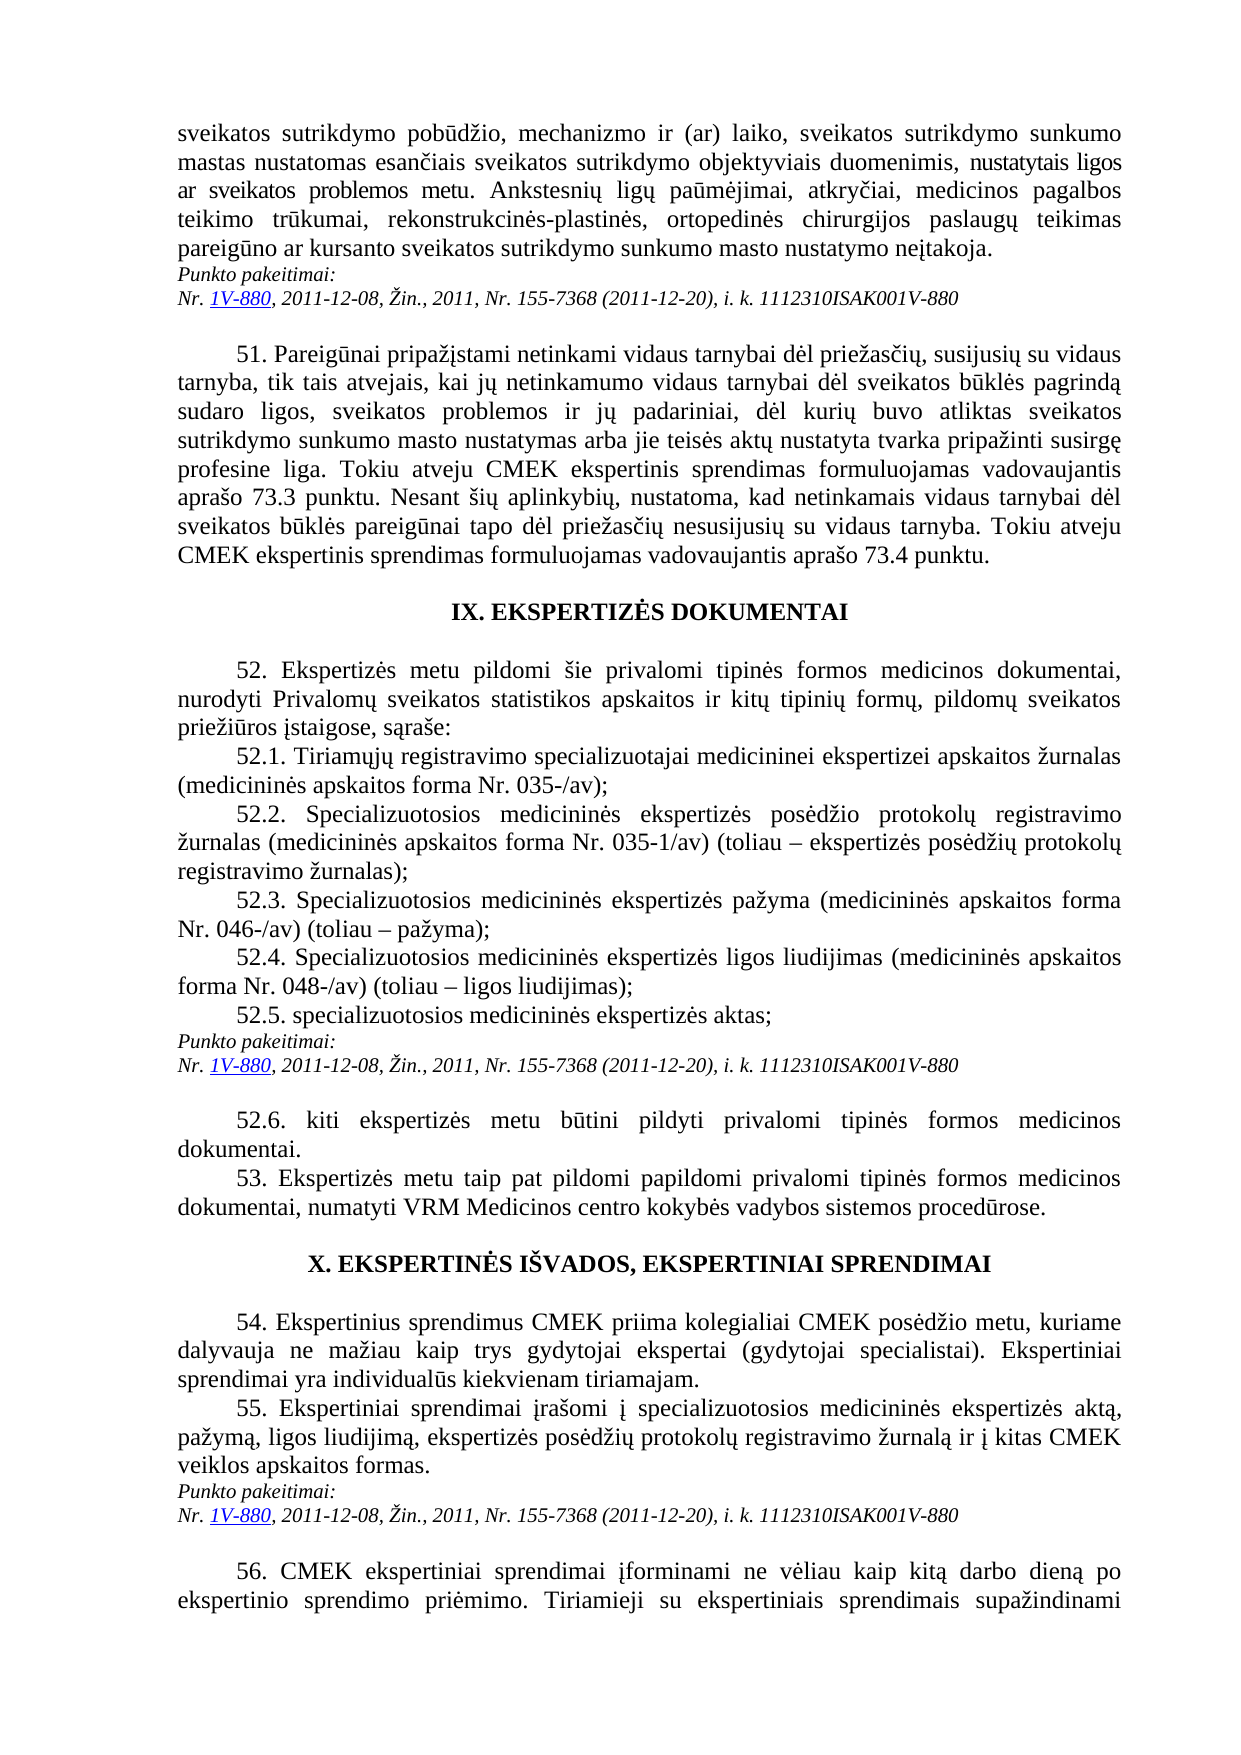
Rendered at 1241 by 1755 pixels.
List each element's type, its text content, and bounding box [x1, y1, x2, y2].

text 55. Ekspertiniai sprendimai įrašomi į specializuotosios medicininės ekspertizės aktą, pažymą, ligos liudijimą, ekspertizės posėdžių protokolų registravimo žurnalą ir į kitas CMEK veiklos apskaitos formas. [177, 1393, 1122, 1479]
text 52.5. specializuotosios medicininės ekspertizės aktas; [177, 1000, 1122, 1029]
text Punkto pakeitimai: [177, 1479, 1122, 1503]
text 52.6. kiti ekspertizės metu būtini pildyti privalomi tipinės formos medicinos dokumentai. [177, 1106, 1122, 1163]
text Punkto pakeitimai: [177, 1029, 1122, 1053]
text 52.4. Specializuotosios medicininės ekspertizės ligos liudijimas (medicininės apskaitos forma Nr. 048-/av) (toliau – ligos liudijimas); [177, 942, 1122, 1000]
text Nr. 1V-880, 2011-12-08, Žin., 2011, Nr. 155-7368 (2011-12-20), i. k. 1112310ISAK001V-880 [177, 286, 1122, 310]
text Nr. 1V-880, 2011-12-08, Žin., 2011, Nr. 155-7368 (2011-12-20), i. k. 1112310ISAK001V-880 [177, 1503, 1122, 1527]
text 52.1. Tiriamųjų registravimo specializuotajai medicininei ekspertizei apskaitos žurnalas (medicininės apskaitos forma Nr. 035-/av); [177, 741, 1122, 799]
text 52.3. Specializuotosios medicininės ekspertizės pažyma (medicininės apskaitos forma Nr. 046-/av) (toliau – pažyma); [177, 885, 1122, 942]
text IX. EKSPERTIZĖS DOKUMENTAI [177, 597, 1122, 626]
text 53. Ekspertizės metu taip pat pildomi papildomi privalomi tipinės formos medicinos dokumentai, numatyti VRM Medicinos centro kokybės vadybos sistemos procedūrose. [177, 1163, 1122, 1221]
text sveikatos sutrikdymo pobūdžio, mechanizmo ir (ar) laiko, sveikatos sutrikdymo sunkumo mastas nustatomas esančiais sveikatos sutrikdymo objektyviais duomenimis, nustatytais ligos ar sveikatos problemos metu. Ankstesnių ligų paūmėjimai, atkryčiai, medicinos pagalbos teikimo trūkumai, rekonstrukcinės-plastinės, ortopedinės chirurgijos paslaugų teikimas pareigūno ar kursanto sveikatos sutrikdymo sunkumo masto nustatymo neįtakoja. [177, 118, 1122, 262]
text 51. Pareigūnai pripažįstami netinkami vidaus tarnybai dėl priežasčių, susijusių su vidaus tarnyba, tik tais atvejais, kai jų netinkamumo vidaus tarnybai dėl sveikatos būklės pagrindą sudaro ligos, sveikatos problemos ir jų padariniai, dėl kurių buvo atliktas sveikatos sutrikdymo sunkumo masto nustatymas arba jie teisės aktų nustatyta tvarka pripažinti susirgę profesine liga. Tokiu atveju CMEK ekspertinis sprendimas formuluojamas vadovaujantis aprašo 73.3 punktu. Nesant šių aplinkybių, nustatoma, kad netinkamais vidaus tarnybai dėl sveikatos būklės pareigūnai tapo dėl priežasčių nesusijusių su vidaus tarnyba. Tokiu atveju CMEK ekspertinis sprendimas formuluojamas vadovaujantis aprašo 73.4 punktu. [177, 339, 1122, 569]
text Nr. 1V-880, 2011-12-08, Žin., 2011, Nr. 155-7368 (2011-12-20), i. k. 1112310ISAK001V-880 [177, 1053, 1122, 1077]
text 54. Ekspertinius sprendimus CMEK priima kolegialiai CMEK posėdžio metu, kuriame dalyvauja ne mažiau kaip trys gydytojai ekspertai (gydytojai specialistai). Ekspertiniai sprendimai yra individualūs kiekvienam tiriamajam. [177, 1307, 1122, 1393]
text 52. Ekspertizės metu pildomi šie privalomi tipinės formos medicinos dokumentai, nurodyti Privalomų sveikatos statistikos apskaitos ir kitų tipinių formų, pildomų sveikatos priežiūros įstaigose, sąraše: [177, 655, 1122, 741]
text 56. CMEK ekspertiniai sprendimai įforminami ne vėliau kaip kitą darbo dieną po ekspertinio sprendimo priėmimo. Tiriamieji su ekspertiniais sprendimais supažindinami [177, 1556, 1122, 1614]
text 52.2. Specializuotosios medicininės ekspertizės posėdžio protokolų registravimo žurnalas (medicininės apskaitos forma Nr. 035-1/av) (toliau – ekspertizės posėdžių protokolų registravimo žurnalas); [177, 799, 1122, 885]
text X. EKSPERTINĖS IŠVADOS, EKSPERTINIAI SPRENDIMAI [177, 1249, 1122, 1278]
text Punkto pakeitimai: [177, 262, 1122, 286]
